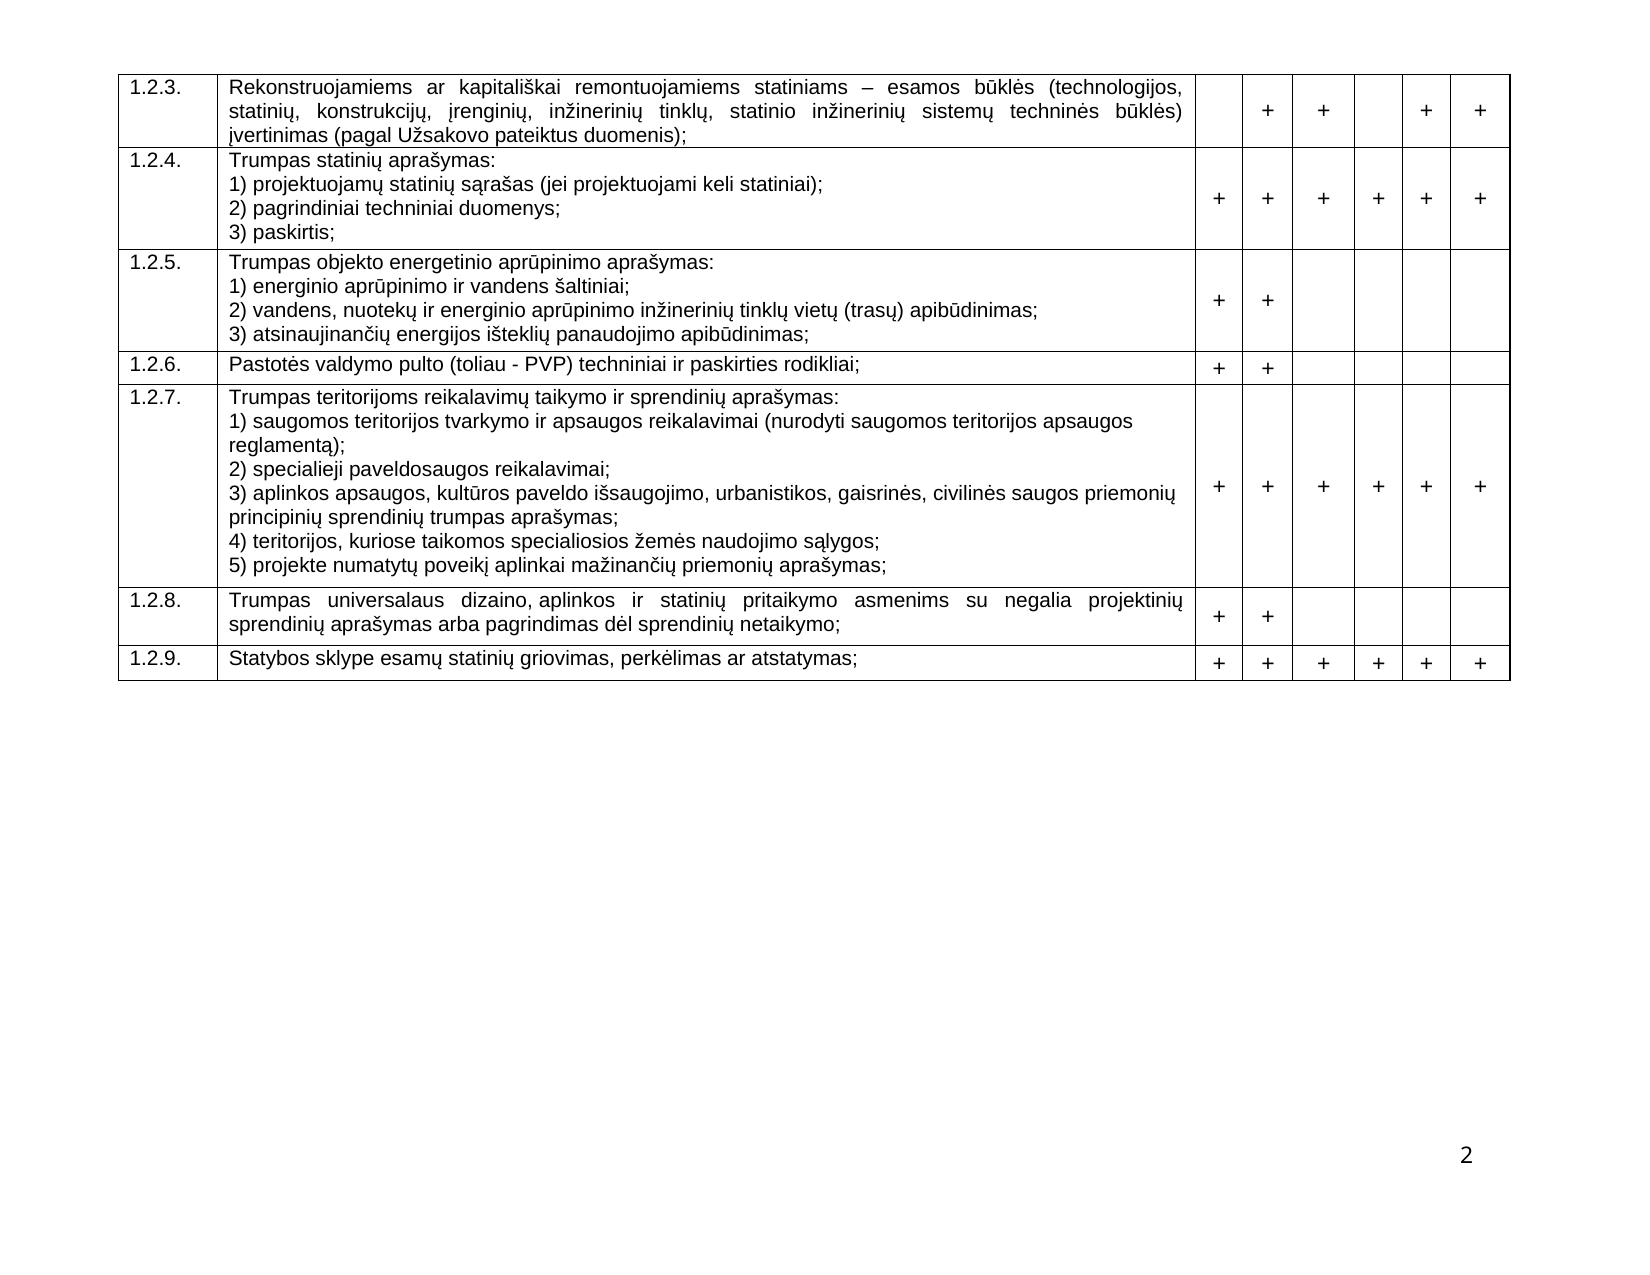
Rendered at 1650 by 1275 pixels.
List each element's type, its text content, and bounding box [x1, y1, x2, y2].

table_cell + [1196, 646, 1242, 679]
table_cell Trumpas teritorijoms reikalavimų taikymo ir sprendinių aprašymas: 1) saugomos teritorijos tvarkymo ir apsaugos reikalavimai (nurodyti saugomos teritorijos apsaugos reglamentą); 2) specialieji paveldosaugos reikalavimai; 3) aplinkos apsaugos, kultūros paveldo išsaugojimo, urbanistikos, gaisrinės, civilinės saugos priemonių principinių sprendinių trumpas aprašymas; 4) teritorijos, kuriose taikomos specialiosios žemės naudojimo sąlygos; 5) projekte numatytų poveikį aplinkai mažinančių priemonių aprašymas; [218, 385, 1195, 587]
table_cell + [1355, 646, 1402, 679]
table_cell + [1403, 646, 1450, 679]
table_cell + [1196, 352, 1242, 384]
table_cell Pastotės valdymo pulto (toliau - PVP) techniniai ir paskirties rodikliai; [218, 352, 1195, 384]
table_cell + [1243, 646, 1292, 679]
table_cell [1451, 250, 1509, 351]
table_cell [1403, 588, 1450, 645]
table_cell 1.2.5. [119, 250, 217, 351]
table_cell [1355, 75, 1402, 147]
table_cell + [1293, 75, 1354, 147]
table_cell [1451, 588, 1509, 645]
table_cell + [1451, 75, 1509, 147]
table_cell 1.2.4. [119, 148, 217, 249]
table_cell + [1243, 250, 1292, 351]
table_cell [1293, 588, 1354, 645]
table_cell + [1243, 148, 1292, 249]
table_cell [1293, 352, 1354, 384]
table_cell + [1355, 148, 1402, 249]
table_cell + [1243, 75, 1292, 147]
table_cell Trumpas objekto energetinio aprūpinimo aprašymas: 1) energinio aprūpinimo ir vandens šaltiniai; 2) vandens, nuotekų ir energinio aprūpinimo inžinerinių tinklų vietų (trasų) apibūdinimas; 3) atsinaujinančių energijos išteklių panaudojimo apibūdinimas; [218, 250, 1195, 351]
table_cell [1451, 352, 1509, 384]
table_cell + [1243, 588, 1292, 645]
table_cell 1.2.8. [119, 588, 217, 645]
table_cell + [1451, 385, 1509, 587]
table_cell + [1293, 646, 1354, 679]
table_cell + [1451, 148, 1509, 249]
table_cell [1355, 352, 1402, 384]
table_cell + [1355, 385, 1402, 587]
table_cell + [1403, 148, 1450, 249]
table_cell + [1293, 385, 1354, 587]
table_cell [1355, 588, 1402, 645]
table_cell 1.2.9. [119, 646, 217, 679]
table_cell 1.2.6. [119, 352, 217, 384]
table_cell 1.2.7. [119, 385, 217, 587]
table_cell + [1451, 646, 1509, 679]
table_cell [1355, 250, 1402, 351]
table_cell [1293, 250, 1354, 351]
table_cell + [1293, 148, 1354, 249]
table_cell 1.2.3. [119, 75, 217, 147]
table_cell + [1243, 385, 1292, 587]
table_cell Trumpas statinių aprašymas: 1) projektuojamų statinių sąrašas (jei projektuojami keli statiniai); 2) pagrindiniai techniniai duomenys; 3) paskirtis; [218, 148, 1195, 249]
table_cell [1403, 250, 1450, 351]
table_cell [1403, 352, 1450, 384]
table_cell + [1196, 148, 1242, 249]
table_cell [1196, 75, 1242, 147]
table_cell Rekonstruojamiems ar kapitališkai remontuojamiems statiniams – esamos būklės (technologijos, statinių, konstrukcijų, įrenginių, inžinerinių tinklų, statinio inžinerinių sistemų techninės būklės) įvertinimas (pagal Užsakovo pateiktus duomenis); [218, 75, 1195, 147]
table_cell + [1243, 352, 1292, 384]
table_cell + [1196, 385, 1242, 587]
table_cell + [1196, 588, 1242, 645]
table_cell + [1403, 75, 1450, 147]
table_cell + [1403, 385, 1450, 587]
table_cell Statybos sklype esamų statinių griovimas, perkėlimas ar atstatymas; [218, 646, 1195, 679]
table_cell + [1196, 250, 1242, 351]
table_cell Trumpas universalaus dizaino, aplinkos ir statinių pritaikymo asmenims su negalia projektinių sprendinių aprašymas arba pagrindimas dėl sprendinių netaikymo; [218, 588, 1195, 645]
